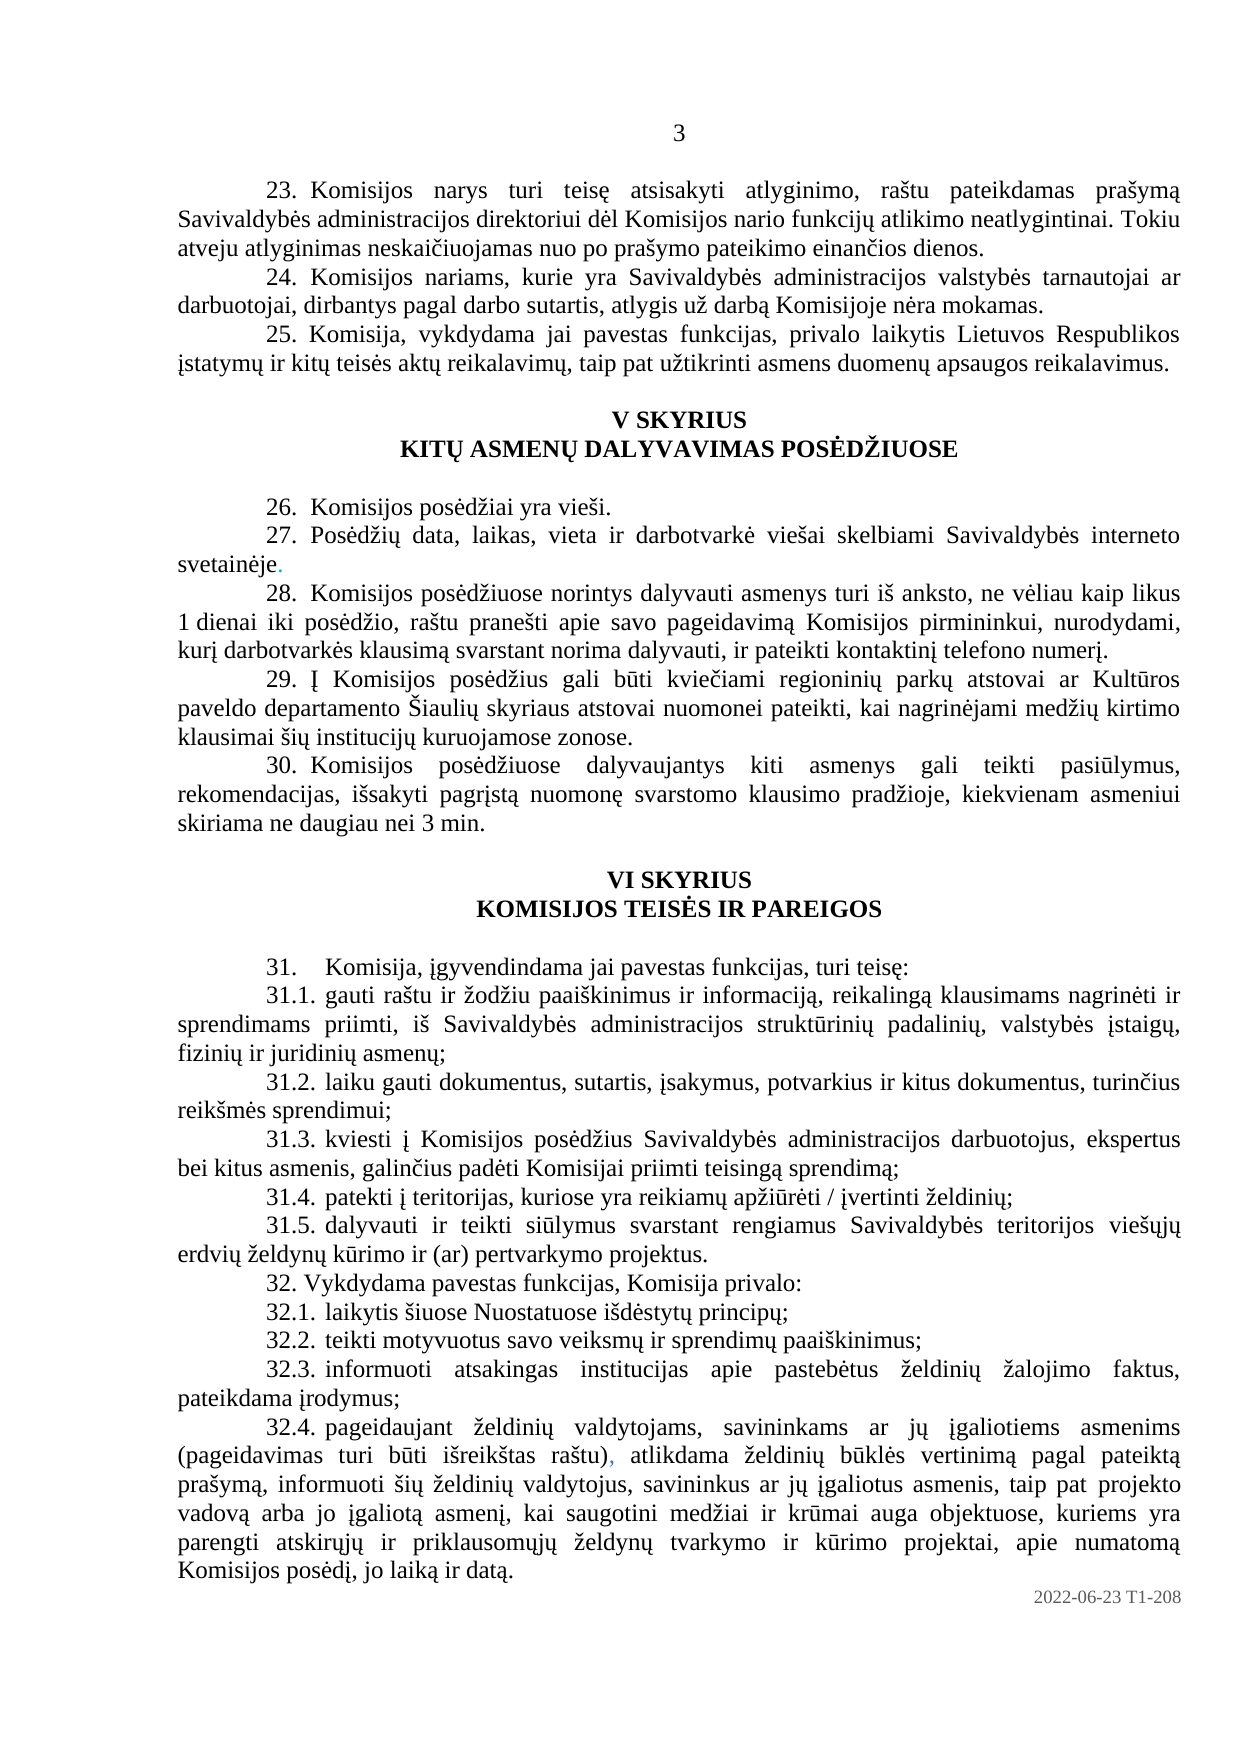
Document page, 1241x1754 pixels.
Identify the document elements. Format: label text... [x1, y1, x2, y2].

text KOMISIJOS TEISĖS IR PAREIGOS [177, 894, 1181, 923]
text 32.2. teikti motyvuotus savo veiksmų ir sprendimų paaiškinimus; [177, 1326, 1181, 1354]
text 32.4. pageidaujant želdinių valdytojams, savininkams ar jų įgaliotiems asmenims (pageidavimas turi būti išreikštas raštu), atlikdama želdinių būklės vertinimą pagal pateiktą prašymą, informuoti šių želdinių valdytojus, savininkus ar jų įgaliotus asmenis, taip pat projekto vadovą arba jo įgaliotą asmenį, kai saugotini medžiai ir krūmai auga objektuose, kuriems yra parengti atskirųjų ir priklausomųjų želdynų tvarkymo ir kūrimo projektai, apie numatomą Komisijos posėdį, jo laiką ir datą. [177, 1412, 1181, 1584]
text KITŲ ASMENŲ DALYVAVIMAS POSĖDŽIUOSE [177, 434, 1181, 463]
text 32. Vykdydama pavestas funkcijas, Komisija privalo: [177, 1268, 1181, 1297]
text VI SKYRIUS [177, 866, 1181, 894]
text 31.3. kviesti į Komisijos posėdžius Savivaldybės administracijos darbuotojus, ekspertus bei kitus asmenis, galinčius padėti Komisijai priimti teisingą sprendimą; [177, 1124, 1181, 1182]
text 31.1. gauti raštu ir žodžiu paaiškinimus ir informaciją, reikalingą klausimams nagrinėti ir sprendimams priimti, iš Savivaldybės administracijos struktūrinių padalinių, valstybės įstaigų, fizinių ir juridinių asmenų; [177, 981, 1181, 1067]
text 31.5. dalyvauti ir teikti siūlymus svarstant rengiamus Savivaldybės teritorijos viešųjų erdvių želdynų kūrimo ir (ar) pertvarkymo projektus. [177, 1211, 1181, 1268]
text 29. Į Komisijos posėdžius gali būti kviečiami regioninių parkų atstovai ar Kultūros paveldo departamento Šiaulių skyriaus atstovai nuomonei pateikti, kai nagrinėjami medžių kirtimo klausimai šių institucijų kuruojamose zonose. [177, 664, 1181, 751]
text 30. Komisijos posėdžiuose dalyvaujantys kiti asmenys gali teikti pasiūlymus, rekomendacijas, išsakyti pagrįstą nuomonę svarstomo klausimo pradžioje, kiekvienam asmeniui skiriama ne daugiau nei 3 min. [177, 751, 1181, 837]
text 31. Komisija, įgyvendindama jai pavestas funkcijas, turi teisę: [177, 952, 1181, 981]
text 23. Komisijos narys turi teisę atsisakyti atlyginimo, raštu pateikdamas prašymą Savivaldybės administracijos direktoriui dėl Komisijos nario funkcijų atlikimo neatlygintinai. Tokiu atveju atlyginimas neskaičiuojamas nuo po prašymo pateikimo einančios dienos. [177, 176, 1181, 262]
text 24. Komisijos nariams, kurie yra Savivaldybės administracijos valstybės tarnautojai ar darbuotojai, dirbantys pagal darbo sutartis, atlygis už darbą Komisijoje nėra mokamas. [177, 262, 1181, 319]
text 32.3. informuoti atsakingas institucijas apie pastebėtus želdinių žalojimo faktus, pateikdama įrodymus; [177, 1354, 1181, 1412]
text 26. Komisijos posėdžiai yra vieši. [177, 492, 1181, 521]
text 31.2. laiku gauti dokumentus, sutartis, įsakymus, potvarkius ir kitus dokumentus, turinčius reikšmės sprendimui; [177, 1067, 1181, 1124]
text 28. Komisijos posėdžiuose norintys dalyvauti asmenys turi iš anksto, ne vėliau kaip likus 1 dienai iki posėdžio, raštu pranešti apie savo pageidavimą Komisijos pirmininkui, nurodydami, kurį darbotvarkės klausimą svarstant norima dalyvauti, ir pateikti kontaktinį telefono numerį. [177, 578, 1181, 664]
text 32.1. laikytis šiuose Nuostatuose išdėstytų principų; [177, 1297, 1181, 1326]
text 31.4. patekti į teritorijas, kuriose yra reikiamų apžiūrėti / įvertinti želdinių; [177, 1182, 1181, 1211]
text 27. Posėdžių data, laikas, vieta ir darbotvarkė viešai skelbiami Savivaldybės interneto svetainėje. [177, 521, 1181, 578]
text V SKYRIUS [177, 406, 1181, 434]
text 25. Komisija, vykdydama jai pavestas funkcijas, privalo laikytis Lietuvos Respublikos įstatymų ir kitų teisės aktų reikalavimų, taip pat užtikrinti asmens duomenų apsaugos reikalavimus. [177, 319, 1181, 377]
